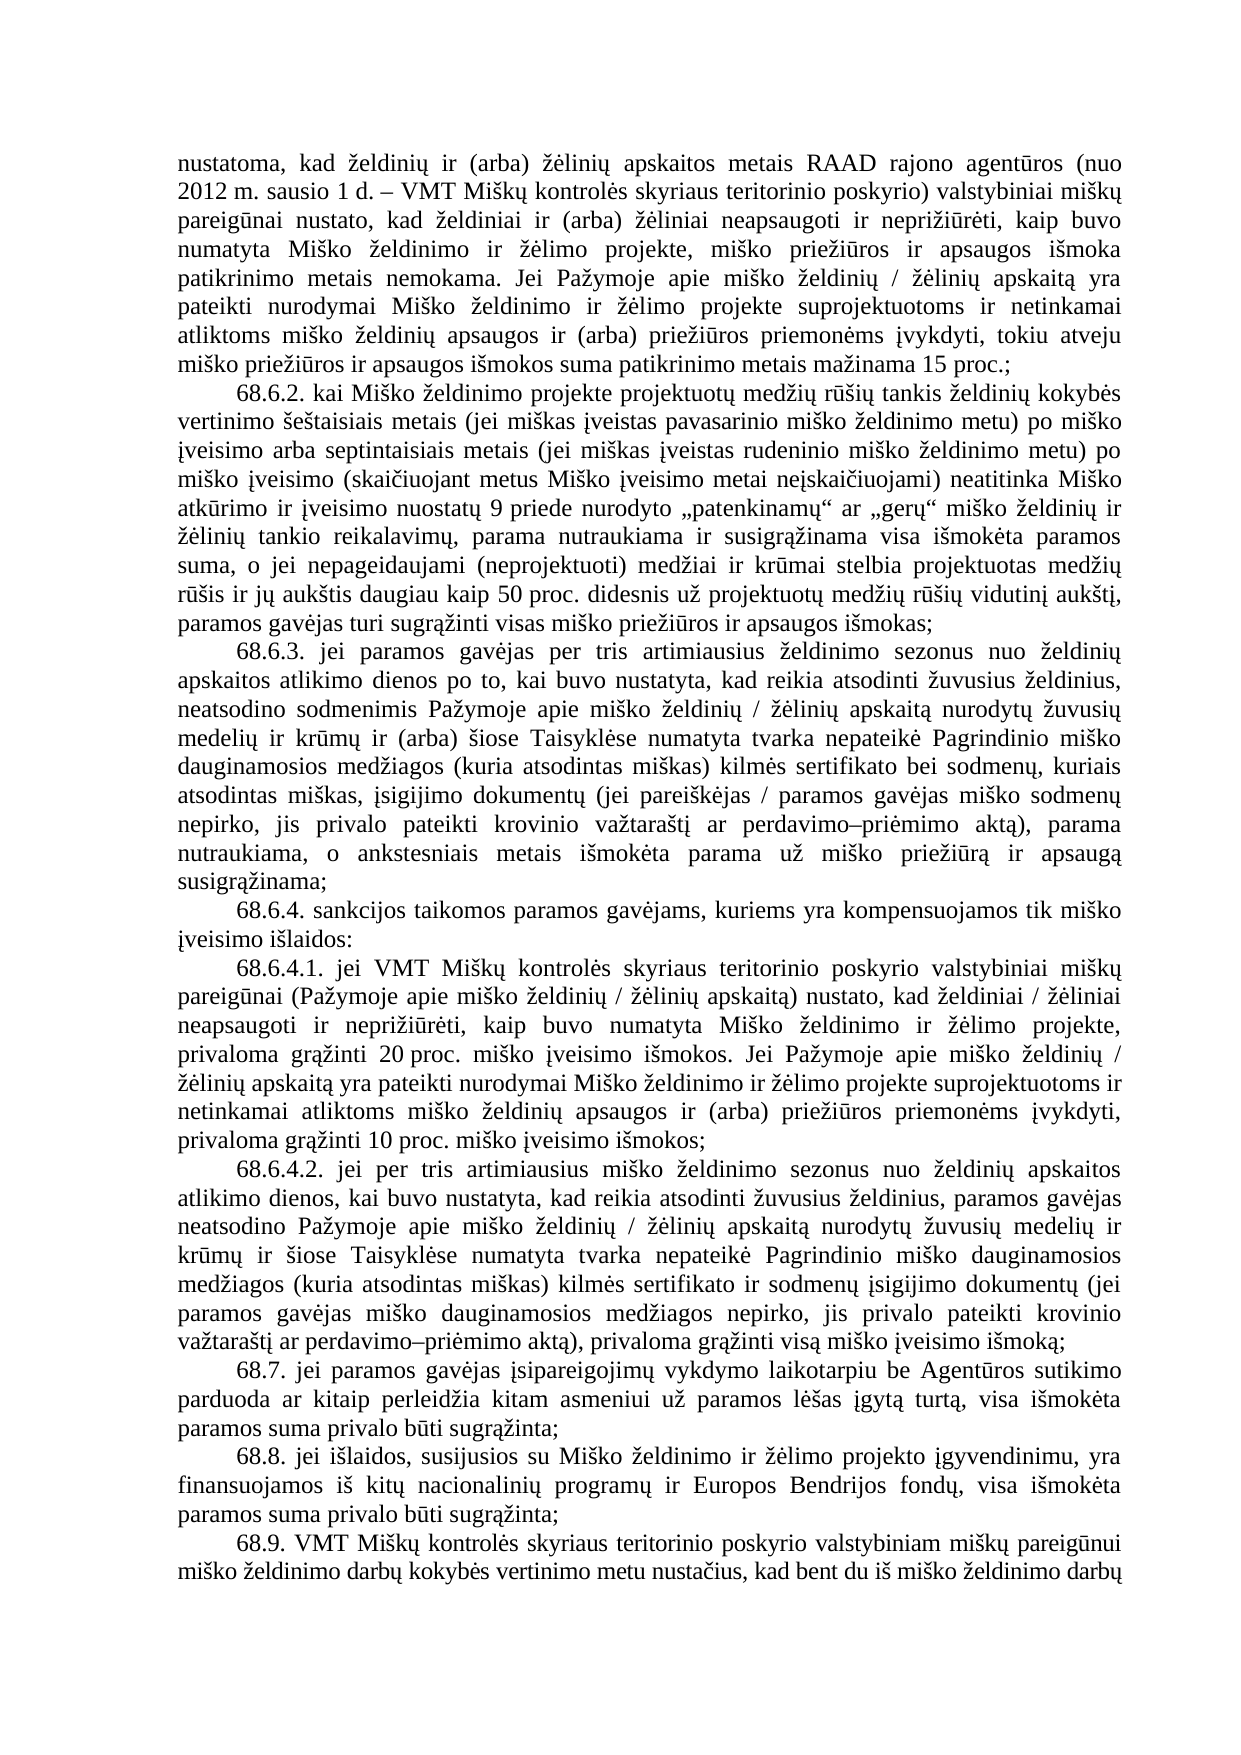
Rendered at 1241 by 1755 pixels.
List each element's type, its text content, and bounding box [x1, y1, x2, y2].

text 68.6.2. kai Miško želdinimo projekte projektuotų medžių rūšių tankis želdinių kokybės vertinimo šeštaisiais metais (jei miškas įveistas pavasarinio miško želdinimo metu) po miško įveisimo arba septintaisiais metais (jei miškas įveistas rudeninio miško želdinimo metu) po miško įveisimo (skaičiuojant metus Miško įveisimo metai neįskaičiuojami) neatitinka Miško atkūrimo ir įveisimo nuostatų 9 priede nurodyto „patenkinamų“ ar „gerų“ miško želdinių ir žėlinių tankio reikalavimų, parama nutraukiama ir susigrąžinama visa išmokėta paramos suma, o jei nepageidaujami (neprojektuoti) medžiai ir krūmai stelbia projektuotas medžių rūšis ir jų aukštis daugiau kaip 50 proc. didesnis už projektuotų medžių rūšių vidutinį aukštį, paramos gavėjas turi sugrąžinti visas miško priežiūros ir apsaugos išmokas; [177, 378, 1122, 636]
text 68.8. jei išlaidos, susijusios su Miško želdinimo ir žėlimo projekto įgyvendinimu, yra finansuojamos iš kitų nacionalinių programų ir Europos Bendrijos fondų, visa išmokėta paramos suma privalo būti sugrąžinta; [177, 1441, 1122, 1528]
text 68.9. VMT Miškų kontrolės skyriaus teritorinio poskyrio valstybiniam miškų pareigūnui miško želdinimo darbų kokybės vertinimo metu nustačius, kad bent du iš miško želdinimo darbų [177, 1528, 1122, 1585]
text nustatoma, kad želdinių ir (arba) žėlinių apskaitos metais RAAD rajono agentūros (nuo 2012 m. sausio 1 d. – VMT Miškų kontrolės skyriaus teritorinio poskyrio) valstybiniai miškų pareigūnai nustato, kad želdiniai ir (arba) žėliniai neapsaugoti ir neprižiūrėti, kaip buvo numatyta Miško želdinimo ir žėlimo projekte, miško priežiūros ir apsaugos išmoka patikrinimo metais nemokama. Jei Pažymoje apie miško želdinių / žėlinių apskaitą yra pateikti nurodymai Miško želdinimo ir žėlimo projekte suprojektuotoms ir netinkamai atliktoms miško želdinių apsaugos ir (arba) priežiūros priemonėms įvykdyti, tokiu atveju miško priežiūros ir apsaugos išmokos suma patikrinimo metais mažinama 15 proc.; [177, 148, 1122, 378]
text 68.6.4.1. jei VMT Miškų kontrolės skyriaus teritorinio poskyrio valstybiniai miškų pareigūnai (Pažymoje apie miško želdinių / žėlinių apskaitą) nustato, kad želdiniai / žėliniai neapsaugoti ir neprižiūrėti, kaip buvo numatyta Miško želdinimo ir žėlimo projekte, privaloma grąžinti 20 proc. miško įveisimo išmokos. Jei Pažymoje apie miško želdinių / žėlinių apskaitą yra pateikti nurodymai Miško želdinimo ir žėlimo projekte suprojektuotoms ir netinkamai atliktoms miško želdinių apsaugos ir (arba) priežiūros priemonėms įvykdyti, privaloma grąžinti 10 proc. miško įveisimo išmokos; [177, 953, 1122, 1154]
text 68.7. jei paramos gavėjas įsipareigojimų vykdymo laikotarpiu be Agentūros sutikimo parduoda ar kitaip perleidžia kitam asmeniui už paramos lėšas įgytą turtą, visa išmokėta paramos suma privalo būti sugrąžinta; [177, 1355, 1122, 1441]
text 68.6.3. jei paramos gavėjas per tris artimiausius želdinimo sezonus nuo želdinių apskaitos atlikimo dienos po to, kai buvo nustatyta, kad reikia atsodinti žuvusius želdinius, neatsodino sodmenimis Pažymoje apie miško želdinių / žėlinių apskaitą nurodytų žuvusių medelių ir krūmų ir (arba) šiose Taisyklėse numatyta tvarka nepateikė Pagrindinio miško dauginamosios medžiagos (kuria atsodintas miškas) kilmės sertifikato bei sodmenų, kuriais atsodintas miškas, įsigijimo dokumentų (jei pareiškėjas / paramos gavėjas miško sodmenų nepirko, jis privalo pateikti krovinio važtaraštį ar perdavimo–priėmimo aktą), parama nutraukiama, o ankstesniais metais išmokėta parama už miško priežiūrą ir apsaugą susigrąžinama; [177, 636, 1122, 895]
text 68.6.4.2. jei per tris artimiausius miško želdinimo sezonus nuo želdinių apskaitos atlikimo dienos, kai buvo nustatyta, kad reikia atsodinti žuvusius želdinius, paramos gavėjas neatsodino Pažymoje apie miško želdinių / žėlinių apskaitą nurodytų žuvusių medelių ir krūmų ir šiose Taisyklėse numatyta tvarka nepateikė Pagrindinio miško dauginamosios medžiagos (kuria atsodintas miškas) kilmės sertifikato ir sodmenų įsigijimo dokumentų (jei paramos gavėjas miško dauginamosios medžiagos nepirko, jis privalo pateikti krovinio važtaraštį ar perdavimo–priėmimo aktą), privaloma grąžinti visą miško įveisimo išmoką; [177, 1154, 1122, 1355]
text 68.6.4. sankcijos taikomos paramos gavėjams, kuriems yra kompensuojamos tik miško įveisimo išlaidos: [177, 895, 1122, 953]
